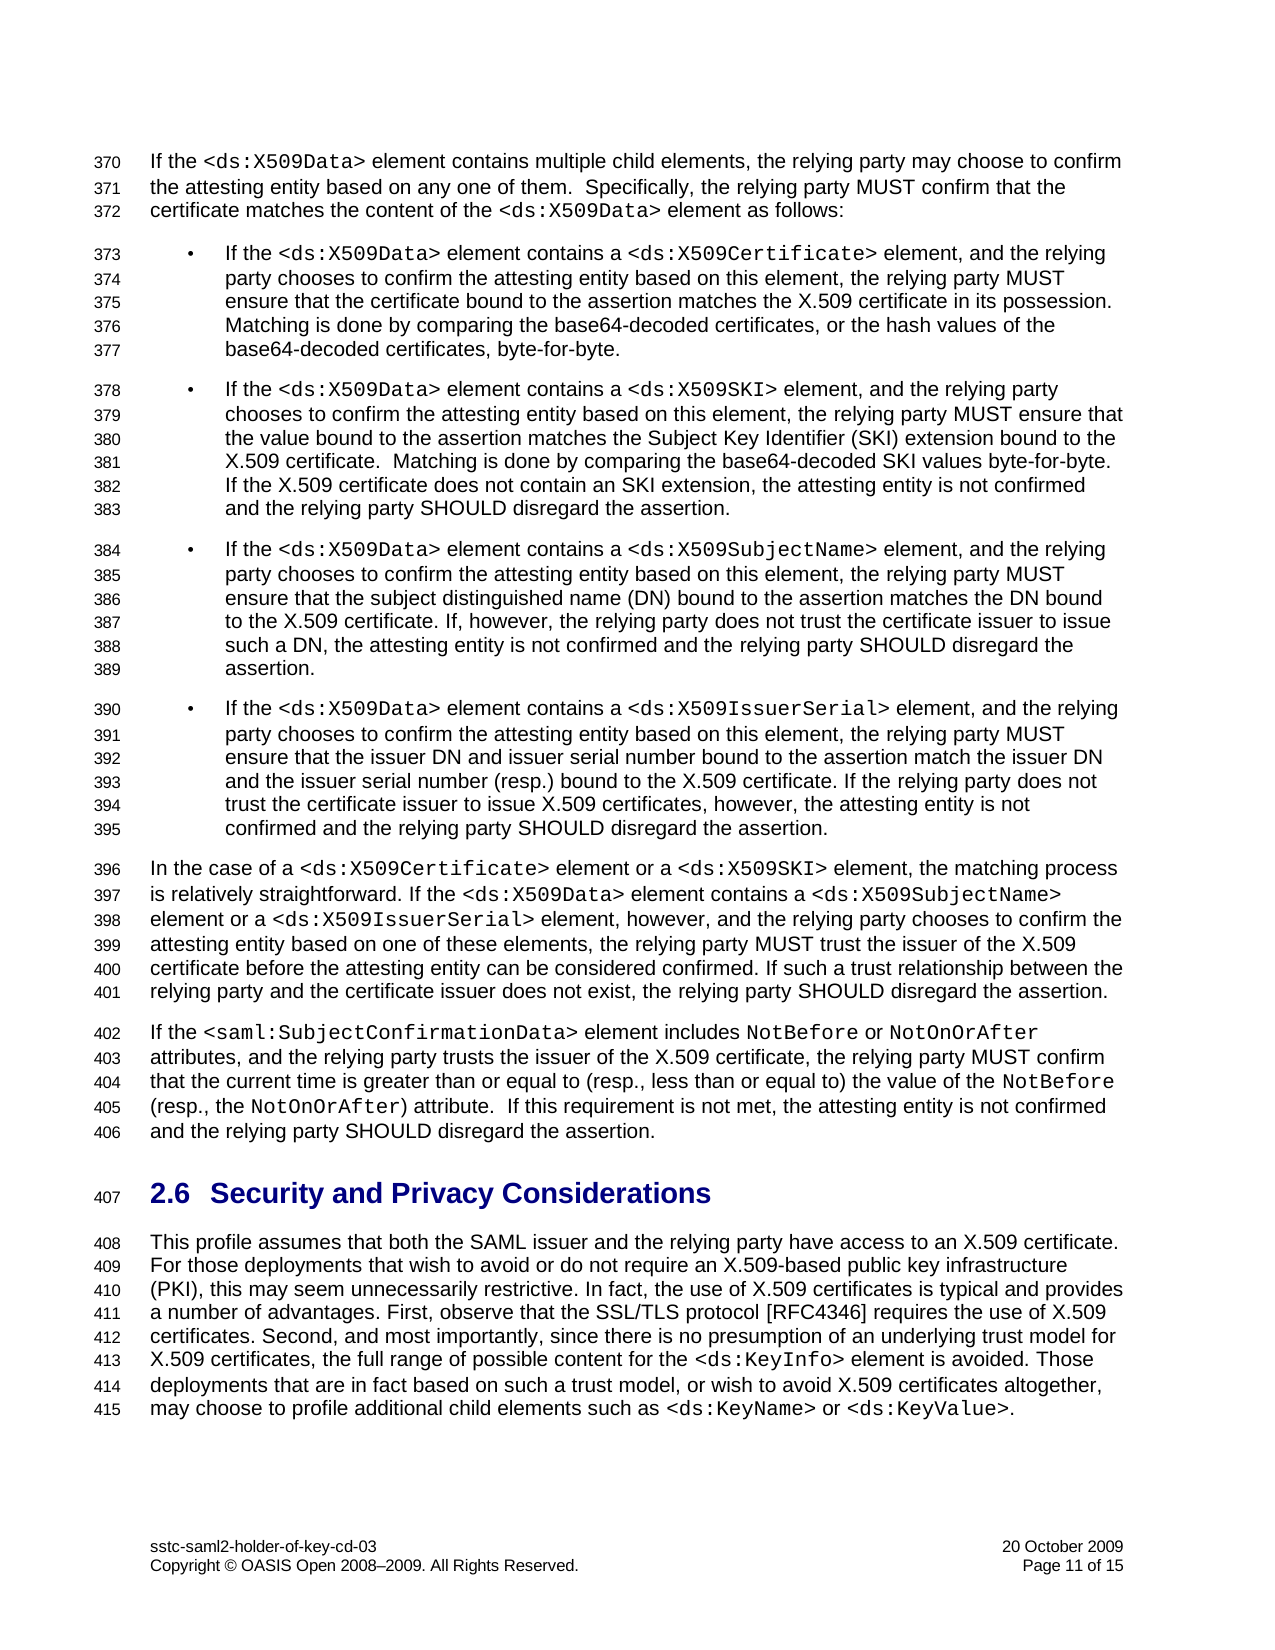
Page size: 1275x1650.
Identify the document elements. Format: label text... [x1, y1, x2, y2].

text If the <saml:SubjectConfirmationData> element includes NotBefore or NotOnOrAfter attributes, and the relying party trusts the issuer of the X.509 certificate, the relying party MUST confirm that the current time is greater than or equal to (resp., less than or equal to) the value of the NotBefore (resp., the NotOnOrAfter) attribute. If this requirement is not met, the attesting entity is not confirmed and the relying party SHOULD disregard the assertion. [150, 1020, 1125, 1143]
list If the <ds:X509Data> element contains a <ds:X509Certificate> element, and the relying party chooses to confirm the attesting entity based on this element, the relying party MUST ensure that the certificate bound to the assertion matches the X.509 certificate in its possession. Matching is done by comparing the base64-decoded certificates, or the hash values of the base64-decoded certificates, byte-for-byte. [187, 241, 1125, 361]
list If the <ds:X509Data> element contains a <ds:X509SubjectName> element, and the relying party chooses to confirm the attesting entity based on this element, the relying party MUST ensure that the subject distinguished name (DN) bound to the assertion matches the DN bound to the X.509 certificate. If, however, the relying party does not trust the certificate issuer to issue such a DN, the attesting entity is not confirmed and the relying party SHOULD disregard the assertion. [187, 537, 1125, 680]
text This profile assumes that both the SAML issuer and the relying party have access to an X.509 certificate. For those deployments that wish to avoid or do not require an X.509-based public key infrastructure (PKI), this may seem unnecessarily restrictive. In fact, the use of X.509 certificates is typical and provides a number of advantages. First, observe that the SSL/TLS protocol [RFC4346] requires the use of X.509 certificates. Second, and most importantly, since there is no presumption of an underlying trust model for X.509 certificates, the full range of possible content for the <ds:KeyInfo> element is avoided. Those deployments that are in fact based on such a trust model, or wish to avoid X.509 certificates altogether, may choose to profile additional child elements such as <ds:KeyName> or <ds:KeyValue>. [150, 1230, 1125, 1422]
subtitle Security and Privacy Considerations [150, 1177, 1125, 1209]
text In the case of a <ds:X509Certificate> element or a <ds:X509SKI> element, the matching process is relatively straightforward. If the <ds:X509Data> element contains a <ds:X509SubjectName> element or a <ds:X509IssuerSerial> element, however, and the relying party chooses to confirm the attesting entity based on one of these elements, the relying party MUST trust the issuer of the X.509 certificate before the attesting entity can be considered confirmed. If such a trust relationship between the relying party and the certificate issuer does not exist, the relying party SHOULD disregard the assertion. [150, 857, 1125, 1003]
list If the <ds:X509Data> element contains a <ds:X509IssuerSerial> element, and the relying party chooses to confirm the attesting entity based on this element, the relying party MUST ensure that the issuer DN and issuer serial number bound to the assertion match the issuer DN and the issuer serial number (resp.) bound to the X.509 certificate. If the relying party does not trust the certificate issuer to issue X.509 certificates, however, the attesting entity is not confirmed and the relying party SHOULD disregard the assertion. [187, 697, 1125, 840]
list If the <ds:X509Data> element contains a <ds:X509SKI> element, and the relying party chooses to confirm the attesting entity based on this element, the relying party MUST ensure that the value bound to the assertion matches the Subject Key Identifier (SKI) extension bound to the X.509 certificate. Matching is done by comparing the base64-decoded SKI values byte-for-byte. If the X.509 certificate does not contain an SKI extension, the attesting entity is not confirmed and the relying party SHOULD disregard the assertion. [187, 377, 1125, 520]
text If the <ds:X509Data> element contains multiple child elements, the relying party may choose to confirm the attesting entity based on any one of them. Specifically, the relying party MUST confirm that the certificate matches the content of the <ds:X509Data> element as follows: [150, 150, 1125, 224]
